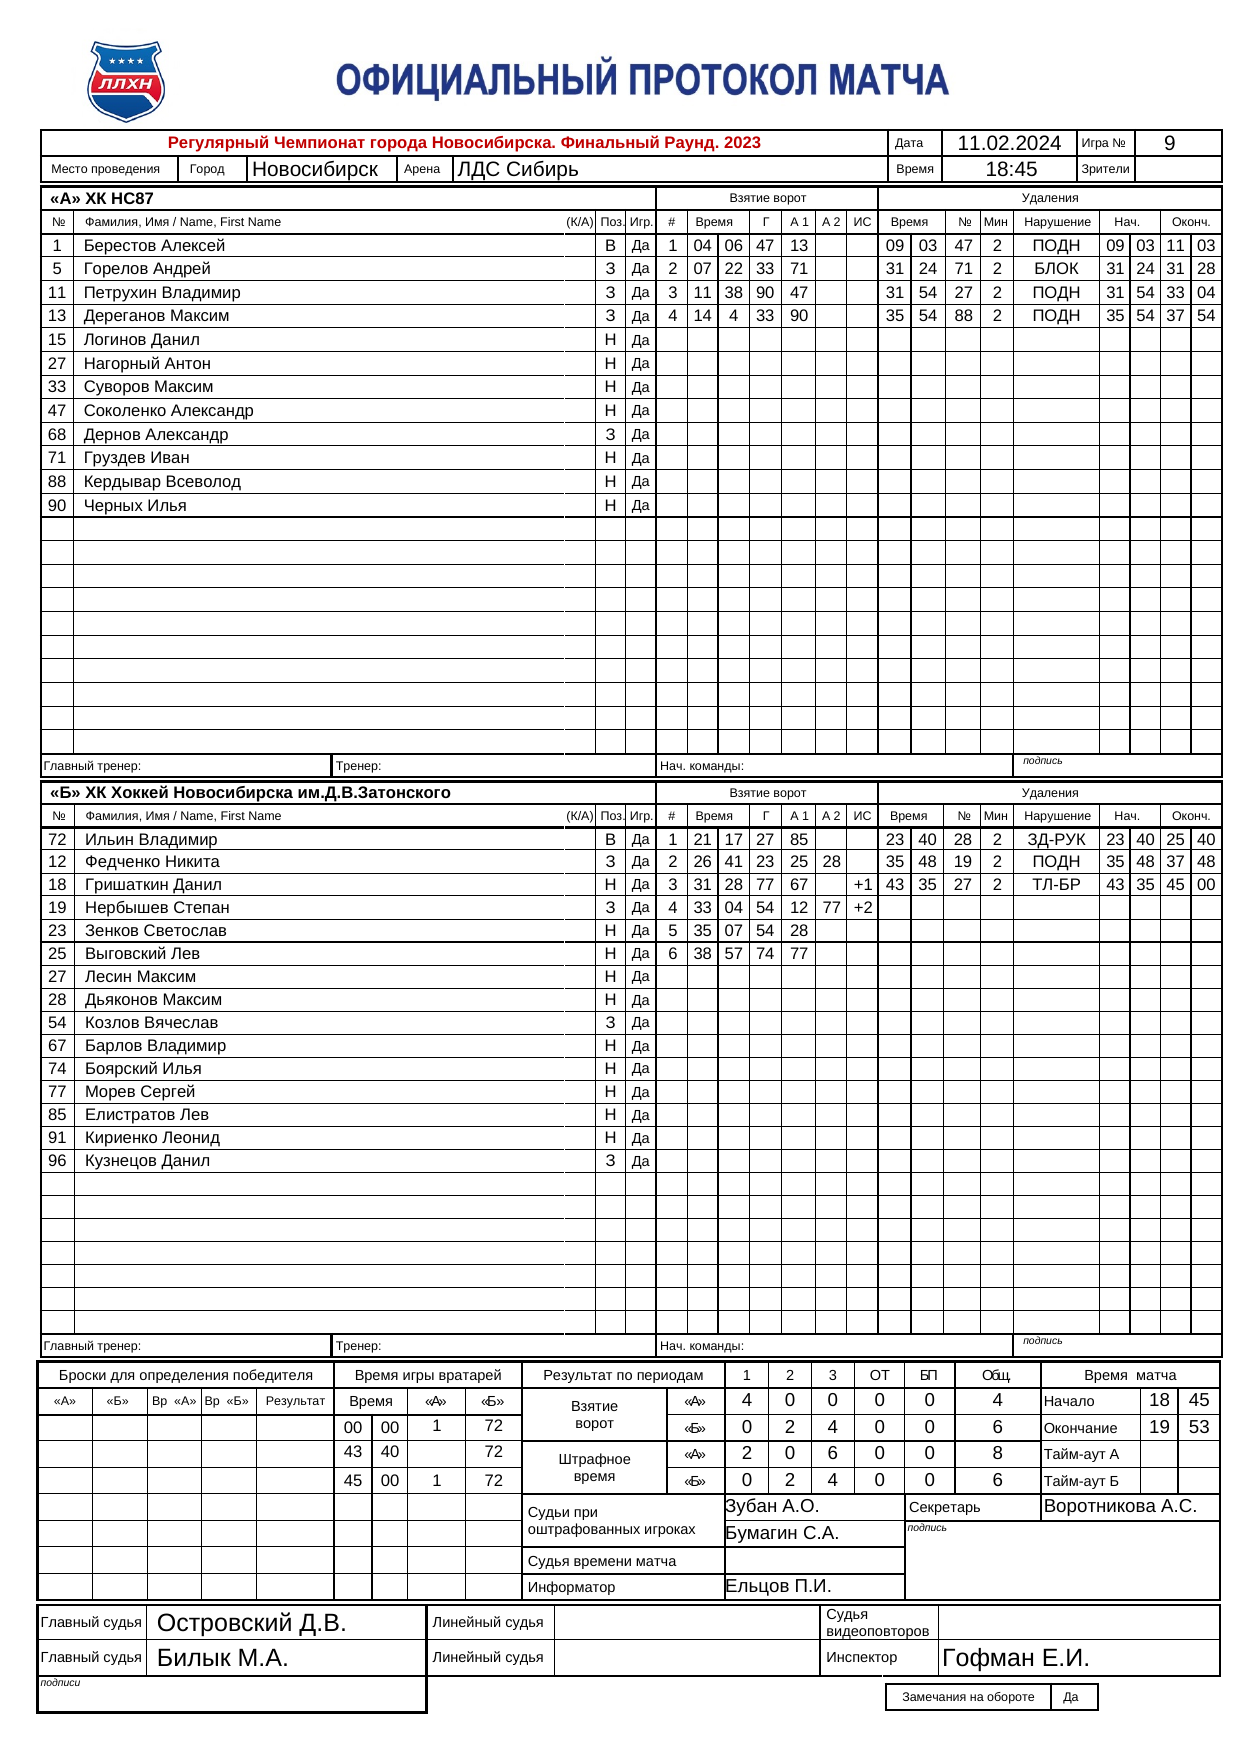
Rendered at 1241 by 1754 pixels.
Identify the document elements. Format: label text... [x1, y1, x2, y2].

table_cell [816, 494, 846, 516]
table_cell Ельцов П.И. [726, 1575, 904, 1599]
table_cell [1131, 1219, 1160, 1241]
table_cell [1131, 896, 1160, 918]
table_cell [1161, 1035, 1190, 1057]
table_cell Н [596, 989, 625, 1011]
table_cell [879, 1219, 910, 1241]
table_cell [565, 518, 595, 540]
table_cell [596, 1311, 625, 1333]
table_cell [1100, 423, 1129, 445]
table_cell Да [626, 235, 655, 256]
table_cell [1192, 1150, 1221, 1172]
table_cell [782, 636, 815, 658]
table_cell [879, 659, 910, 682]
table_cell [750, 966, 781, 987]
table_cell Инспектор [821, 1640, 938, 1675]
table_cell [1131, 1150, 1160, 1172]
table_cell [657, 1288, 687, 1310]
table_cell Вр «А» [148, 1389, 201, 1413]
table_cell [912, 494, 945, 516]
table_cell [847, 1311, 877, 1333]
table_cell [373, 1574, 407, 1599]
table_cell 25 [782, 850, 815, 872]
table_cell [1100, 399, 1129, 422]
table_cell 38 [688, 943, 717, 964]
table_cell [847, 1242, 877, 1264]
table_cell [626, 1173, 655, 1195]
table_cell [981, 896, 1013, 918]
table_cell [565, 659, 595, 682]
table_cell Барлов Владимир [75, 1035, 564, 1057]
table_cell 25 [42, 943, 74, 964]
table_cell Да [626, 494, 655, 516]
table_cell [750, 494, 781, 516]
table_cell [1131, 1012, 1160, 1033]
table_cell [565, 281, 595, 303]
table_cell [1014, 730, 1099, 753]
table_cell А 2 [816, 211, 846, 233]
table_cell [39, 1468, 92, 1493]
table_cell № [946, 211, 980, 233]
table_cell [565, 850, 595, 872]
table_cell [1100, 1219, 1129, 1241]
table_cell [719, 659, 749, 682]
table_cell [202, 1468, 256, 1493]
table_cell 48 [1192, 850, 1221, 872]
table_cell [1014, 399, 1099, 422]
table_cell [565, 257, 595, 280]
table_cell 31 [1161, 257, 1190, 280]
table_cell [816, 1173, 846, 1195]
table_cell [1014, 1173, 1099, 1195]
table_cell 40 [912, 829, 943, 849]
table_cell 72 [42, 829, 74, 849]
table_cell [847, 989, 877, 1011]
table_cell [565, 989, 595, 1011]
table_cell [1014, 328, 1099, 351]
table_cell [1192, 423, 1221, 445]
table_cell [565, 1196, 595, 1218]
table_cell [946, 541, 980, 564]
table_cell 2 [981, 874, 1013, 895]
table_cell [657, 1265, 687, 1287]
table_cell [719, 352, 749, 374]
table_cell [565, 874, 595, 895]
table_cell [257, 1547, 333, 1573]
table_cell 0 [726, 1415, 768, 1440]
table_cell [596, 683, 625, 706]
table_cell [912, 423, 945, 445]
table_cell [42, 1288, 74, 1310]
table_cell 28 [944, 829, 980, 849]
table_cell Да [626, 423, 655, 445]
table_cell [879, 399, 910, 422]
table_cell [1192, 1035, 1221, 1057]
table_cell [42, 707, 73, 729]
table_cell [816, 588, 846, 611]
table_cell [946, 423, 980, 445]
table_cell [879, 352, 910, 374]
table_cell 35 [912, 874, 943, 895]
table_cell [42, 1242, 74, 1264]
table_cell [816, 1081, 846, 1103]
table_cell [1131, 470, 1160, 493]
table_cell 77 [750, 874, 781, 895]
table_cell 12 [782, 896, 815, 918]
table_cell 54 [1131, 305, 1160, 327]
table_cell Да [626, 829, 655, 849]
table_cell [946, 518, 980, 540]
table_cell 45 [1161, 874, 1190, 895]
table_cell Взятие ворот [523, 1389, 666, 1440]
table_cell [626, 518, 655, 540]
table_cell [1014, 1311, 1099, 1333]
table_cell [1192, 565, 1221, 587]
table_cell [879, 446, 910, 469]
table_cell [750, 1242, 781, 1264]
table_cell [719, 1242, 749, 1264]
table_header Броски для определения победителя [39, 1363, 333, 1387]
table_cell [626, 1242, 655, 1264]
table_cell Да [626, 446, 655, 469]
table_cell [847, 1012, 877, 1033]
table_cell [719, 470, 749, 493]
table_cell «А» [408, 1389, 465, 1413]
table_cell [782, 1311, 815, 1333]
table_cell 22 [719, 257, 749, 280]
table_cell [750, 636, 781, 658]
table_cell [1161, 588, 1190, 611]
table_cell [782, 328, 815, 351]
table_cell [75, 1242, 564, 1264]
table_cell [596, 1242, 625, 1264]
table_cell [912, 352, 945, 374]
table_cell [816, 352, 846, 374]
table_cell [782, 1081, 815, 1103]
table_cell [688, 565, 717, 587]
table_cell 88 [42, 470, 73, 493]
table_cell [946, 683, 980, 706]
table_cell Время [879, 211, 945, 233]
table_cell 00 [1192, 874, 1221, 895]
table_cell ПОДН [1014, 850, 1099, 872]
table_cell [944, 1311, 980, 1333]
table_cell [782, 1173, 815, 1195]
table_cell Вр «Б» [202, 1389, 256, 1413]
table_cell 45 [1179, 1389, 1219, 1413]
table_cell 09 [1100, 235, 1129, 256]
table_cell [1192, 1058, 1221, 1079]
table_cell [750, 423, 781, 445]
table_cell [1014, 612, 1099, 634]
table_cell [719, 328, 749, 351]
table_cell [74, 636, 564, 658]
table_cell [688, 1173, 717, 1195]
table_cell [1192, 399, 1221, 422]
table_cell [42, 1219, 74, 1241]
table_cell 13 [782, 235, 815, 256]
table_cell «Б» [93, 1389, 147, 1413]
table_cell 85 [782, 829, 815, 849]
table_cell [596, 659, 625, 682]
table_cell Зенков Светослав [75, 920, 564, 941]
table_cell [657, 541, 687, 564]
table_cell [657, 1173, 687, 1195]
table_cell [981, 943, 1013, 964]
table_cell 28 [816, 850, 846, 872]
table_cell [1136, 157, 1221, 181]
table_cell 77 [782, 943, 815, 964]
table_header Время игры вратарей [335, 1363, 521, 1387]
table_cell [816, 1242, 846, 1264]
table_cell 19 [1141, 1415, 1177, 1440]
table_cell [1192, 659, 1221, 682]
table_cell [1161, 659, 1190, 682]
table_cell Да [626, 1104, 655, 1126]
table_cell [1131, 328, 1160, 351]
table_cell Информатор [523, 1575, 724, 1599]
table_cell [879, 1196, 910, 1218]
table_cell [946, 707, 980, 729]
table_cell Время [335, 1389, 407, 1413]
table_cell Главный судья [39, 1640, 146, 1675]
table_cell 27 [944, 874, 980, 895]
table_cell [1131, 943, 1160, 964]
table_cell 28 [782, 920, 815, 941]
table_cell [981, 1311, 1013, 1333]
table_cell 07 [719, 920, 749, 941]
table_cell [847, 850, 877, 872]
table_cell [1100, 1058, 1129, 1079]
table_cell [750, 1012, 781, 1033]
table_cell [1192, 1311, 1221, 1333]
table_cell 33 [688, 896, 717, 918]
table_cell [1131, 707, 1160, 729]
table_cell [565, 829, 595, 849]
table_cell [1014, 636, 1099, 658]
table_cell [657, 612, 687, 634]
table_cell [565, 470, 595, 493]
table_cell [408, 1521, 465, 1546]
table_cell [1161, 1127, 1190, 1149]
table_cell [1161, 1150, 1190, 1172]
table_cell [1192, 920, 1221, 941]
table_cell [981, 518, 1013, 540]
table_cell 2 [981, 829, 1013, 849]
table_cell [847, 943, 877, 964]
table_cell [944, 1173, 980, 1195]
table_cell 1 [42, 235, 73, 256]
table_cell [1014, 1081, 1099, 1103]
table_cell Фамилия, Имя / Name, First Name [75, 805, 565, 826]
table_cell [1014, 1058, 1099, 1079]
table_cell [719, 1058, 749, 1079]
table_cell [816, 257, 846, 280]
table_cell [1131, 612, 1160, 634]
table_cell [719, 730, 749, 753]
table_cell # [657, 805, 687, 826]
table_cell [912, 1219, 943, 1241]
table_cell Ильин Владимир [75, 829, 564, 849]
table_cell [719, 989, 749, 1011]
table_cell 23 [750, 850, 781, 872]
table_cell [1161, 966, 1190, 987]
table_cell [565, 730, 595, 753]
table_cell Зубан А.О. [726, 1495, 904, 1520]
table_cell Судьи при оштрафованных игроках [523, 1495, 724, 1546]
table_header Замечания на обороте [887, 1685, 1050, 1709]
table_cell 28 [1192, 257, 1221, 280]
table_cell [847, 1081, 877, 1103]
table_cell А 1 [782, 805, 815, 826]
table_cell [657, 1058, 687, 1079]
table_cell [1014, 518, 1099, 540]
table_cell [750, 1173, 781, 1195]
table_cell [596, 730, 625, 753]
table_cell [719, 1150, 749, 1172]
table_cell [750, 541, 781, 564]
table_cell [688, 376, 717, 398]
table_cell [816, 1219, 846, 1241]
table_cell З [596, 257, 625, 280]
table_cell [912, 707, 945, 729]
table_cell [1192, 1081, 1221, 1103]
table_cell Секретарь [906, 1495, 1040, 1520]
table_cell Выговский Лев [75, 943, 564, 964]
table_cell [626, 588, 655, 611]
table_cell 88 [946, 305, 980, 327]
table_cell [944, 1081, 980, 1103]
table_cell [626, 1288, 655, 1310]
table_cell [688, 518, 717, 540]
table_cell 33 [42, 376, 73, 398]
table_cell [202, 1416, 256, 1440]
table_cell 54 [912, 281, 945, 303]
table_cell [408, 1547, 465, 1573]
table_cell 23 [1100, 829, 1129, 849]
table_cell [596, 518, 625, 540]
table_cell 2 [981, 305, 1013, 327]
table_cell Н [596, 874, 625, 895]
table_cell Н [596, 1104, 625, 1126]
table_cell Н [596, 1035, 625, 1057]
table_cell [202, 1521, 256, 1546]
table_header «Б» ХК Хоккей Новосибирска им.Д.В.Затонского [42, 783, 655, 803]
table_cell [847, 1219, 877, 1241]
table_cell [626, 1196, 655, 1218]
table_cell 4 [719, 305, 749, 327]
table_cell [981, 565, 1013, 587]
table_cell [816, 1150, 846, 1172]
table_cell [981, 1265, 1013, 1287]
table_cell [816, 1196, 846, 1218]
table_cell [782, 352, 815, 374]
table_cell Логинов Данил [74, 328, 564, 351]
table_cell [750, 1081, 781, 1103]
table_cell [782, 966, 815, 987]
table_cell 0 [905, 1468, 954, 1493]
table_cell 18:45 [943, 157, 1076, 181]
table_cell Игр. [626, 211, 655, 233]
table_cell [946, 565, 980, 587]
table_cell [1161, 1196, 1190, 1218]
table_cell Поз. [596, 805, 625, 826]
table_cell [657, 989, 687, 1011]
table_cell [719, 1219, 749, 1241]
table_header ОТ [855, 1363, 904, 1387]
table_cell [912, 1081, 943, 1103]
table_cell Нербышев Степан [75, 896, 564, 918]
table_cell Н [596, 966, 625, 987]
table_cell [657, 518, 687, 540]
table_cell ПОДН [1014, 281, 1099, 303]
table_cell [879, 1265, 910, 1287]
table_cell 33 [1161, 281, 1190, 303]
table_cell [596, 1196, 625, 1218]
table_cell [202, 1441, 256, 1467]
table_cell [565, 683, 595, 706]
table_cell 37 [1161, 305, 1190, 327]
table_cell [847, 920, 877, 941]
table_cell 68 [42, 423, 73, 445]
table_cell [1192, 518, 1221, 540]
table_cell [944, 1058, 980, 1079]
table_cell 03 [912, 235, 945, 256]
table_cell [42, 541, 73, 564]
table_header «А» ХК HC87 [42, 188, 655, 209]
table_cell [1161, 494, 1190, 516]
table_cell [42, 730, 73, 753]
table_cell [1131, 541, 1160, 564]
table_cell 19 [944, 850, 980, 872]
table_cell Фамилия, Имя / Name, First Name [74, 211, 565, 233]
table_cell [750, 989, 781, 1011]
table_cell Морев Сергей [75, 1081, 564, 1103]
table_cell [1161, 1288, 1190, 1310]
table_cell [782, 1127, 815, 1149]
table_cell Гофман Е.И. [939, 1640, 1219, 1675]
table_cell [1100, 1265, 1129, 1287]
table_cell [879, 1311, 910, 1333]
table_cell [1100, 730, 1129, 753]
table_cell [657, 565, 687, 587]
table_cell [1192, 707, 1221, 729]
table_cell Н [596, 1058, 625, 1079]
table_cell [847, 541, 877, 564]
table_cell [1100, 446, 1129, 469]
table_cell [981, 494, 1013, 516]
table_cell [75, 1311, 564, 1333]
table_cell [946, 636, 980, 658]
table_cell [257, 1521, 333, 1546]
table_cell [1014, 1265, 1099, 1287]
table_cell [42, 1173, 74, 1195]
table_cell [944, 1288, 980, 1310]
table_cell Черных Илья [74, 494, 564, 516]
table_cell 0 [726, 1468, 768, 1493]
table_cell 53 [1179, 1415, 1219, 1440]
table_cell [782, 612, 815, 634]
table_cell 00 [373, 1416, 407, 1440]
table_cell [719, 1035, 749, 1057]
table_cell [816, 659, 846, 682]
table_cell [847, 1288, 877, 1310]
table_cell 54 [912, 305, 945, 327]
table_cell [912, 1058, 943, 1079]
table_cell «А» [668, 1442, 724, 1467]
table_cell [596, 541, 625, 564]
table_cell [657, 707, 687, 729]
table_cell [596, 1265, 625, 1287]
table_cell [1131, 1127, 1160, 1149]
table_cell 67 [42, 1035, 74, 1057]
table_cell [39, 1441, 92, 1467]
table_cell 1 [657, 829, 687, 849]
table_cell [816, 943, 846, 964]
table_cell 38 [719, 281, 749, 303]
table_cell 33 [750, 257, 781, 280]
table_cell [719, 1288, 749, 1310]
table_cell [688, 1150, 717, 1172]
table_cell [565, 1173, 595, 1195]
table_cell [782, 1058, 815, 1079]
table_cell Н [596, 494, 625, 516]
table_cell [1099, 1682, 1220, 1711]
table_cell 06 [719, 235, 749, 256]
table_cell [816, 1012, 846, 1033]
table_cell [847, 281, 877, 303]
table_cell [373, 1521, 407, 1546]
table_cell [148, 1547, 201, 1573]
table_cell [596, 636, 625, 658]
table_cell [202, 1547, 256, 1573]
table_cell Главный тренер: [42, 755, 330, 776]
table_cell [688, 328, 717, 351]
table_cell [565, 1150, 595, 1172]
table_cell Соколенко Александр [74, 399, 564, 422]
table_cell 19 [42, 896, 74, 918]
table_cell Груздев Иван [74, 446, 564, 469]
table_cell [596, 707, 625, 729]
table_cell 6 [657, 943, 687, 964]
table_cell [1192, 470, 1221, 493]
table_cell [1100, 1196, 1129, 1218]
table_cell [726, 1548, 904, 1573]
table_cell Да [626, 989, 655, 1011]
table_cell [879, 636, 910, 658]
table_cell [74, 565, 564, 587]
table_cell [688, 612, 717, 634]
table_cell 47 [782, 281, 815, 303]
table_cell [688, 494, 717, 516]
table_cell 8 [956, 1442, 1040, 1467]
table_cell [1192, 1219, 1221, 1241]
table_cell Судья видеоповторов [821, 1606, 938, 1639]
table_cell Да [626, 328, 655, 351]
table_cell [912, 730, 945, 753]
table_cell [1161, 1081, 1190, 1103]
table_cell [39, 1416, 92, 1440]
table_cell 3 [657, 874, 687, 895]
table_cell [912, 943, 943, 964]
table_cell [1192, 1265, 1221, 1287]
table_cell [750, 470, 781, 493]
table_cell [1131, 920, 1160, 941]
table_cell Суворов Максим [74, 376, 564, 398]
table_cell [946, 730, 980, 753]
table_cell [879, 376, 910, 398]
table_cell [883, 1677, 1220, 1681]
table_cell Нач. команды: [657, 755, 1012, 776]
table_cell [879, 707, 910, 729]
table_cell [688, 989, 717, 1011]
table_cell [750, 588, 781, 611]
table_cell +2 [847, 896, 877, 918]
table_cell ПОДН [1014, 305, 1099, 327]
table_cell [688, 1288, 717, 1310]
table_cell [657, 659, 687, 682]
table_cell [1014, 1035, 1099, 1057]
table_cell [1131, 683, 1160, 706]
table_cell [750, 399, 781, 422]
table_cell [1100, 943, 1129, 964]
table_cell [847, 470, 877, 493]
table_cell [847, 328, 877, 351]
table_cell [1161, 730, 1190, 753]
table_cell [912, 636, 945, 658]
table_cell [688, 1219, 717, 1241]
table_cell [719, 1311, 749, 1333]
table_cell Да [626, 305, 655, 327]
table_cell Кузнецов Данил [75, 1150, 564, 1172]
table_cell [719, 683, 749, 706]
table_cell Да [626, 896, 655, 918]
table_cell [1131, 1035, 1160, 1057]
table_cell Г [750, 805, 781, 826]
table_cell [1131, 1104, 1160, 1126]
table_cell [148, 1468, 201, 1493]
table_cell [879, 920, 910, 941]
table_cell [1100, 896, 1129, 918]
table_cell 1 [408, 1416, 465, 1440]
table_cell [565, 1311, 595, 1333]
table_cell [626, 1311, 655, 1333]
table_cell [75, 1219, 564, 1241]
table_cell [879, 470, 910, 493]
table_cell 54 [42, 1012, 74, 1033]
table_cell [816, 376, 846, 398]
table_cell [657, 328, 687, 351]
table_cell [688, 1058, 717, 1079]
table_cell [1014, 588, 1099, 611]
table_cell [1161, 636, 1190, 658]
table_cell [565, 920, 595, 941]
table_cell [816, 1104, 846, 1126]
table_cell [719, 399, 749, 422]
table_cell 48 [1131, 850, 1160, 872]
table_cell [1014, 1127, 1099, 1149]
table_cell [847, 636, 877, 658]
table_cell [944, 1219, 980, 1241]
table_cell [565, 565, 595, 587]
table_cell 11 [42, 281, 73, 303]
table_cell [1161, 423, 1190, 445]
table_cell [912, 328, 945, 351]
table_cell [688, 1035, 717, 1057]
table_cell [719, 1127, 749, 1149]
table_cell [148, 1441, 201, 1467]
table_cell [688, 659, 717, 682]
table_cell Г [750, 211, 781, 233]
table_cell 24 [1131, 257, 1160, 280]
table_cell [1192, 636, 1221, 658]
table_cell [626, 730, 655, 753]
table_cell 54 [750, 896, 781, 918]
table_cell [1192, 494, 1221, 516]
table_cell [719, 1196, 749, 1218]
table_cell [816, 730, 846, 753]
table_cell [816, 1265, 846, 1287]
table_cell [912, 518, 945, 540]
table_cell В [596, 235, 625, 256]
table_cell Дереганов Максим [74, 305, 564, 327]
table_cell [93, 1416, 147, 1440]
table_cell Нач. [1100, 211, 1160, 233]
table_cell [657, 1219, 687, 1241]
table_cell [1100, 1104, 1129, 1126]
table_cell 0 [905, 1442, 954, 1467]
table_cell [946, 328, 980, 351]
table_cell [944, 1150, 980, 1172]
table_cell [1161, 328, 1190, 351]
table_cell [816, 328, 846, 351]
table_cell [657, 399, 687, 422]
table_cell [750, 730, 781, 753]
table_cell [1014, 1012, 1099, 1033]
table_cell [782, 470, 815, 493]
table_cell Козлов Вячеслав [75, 1012, 564, 1033]
table_cell [565, 446, 595, 469]
table_cell 23 [42, 920, 74, 941]
table_cell [847, 1265, 877, 1287]
table_cell [847, 446, 877, 469]
table_cell [626, 659, 655, 682]
table_cell № [944, 805, 980, 826]
table_cell 27 [42, 966, 74, 987]
table_cell [373, 1494, 407, 1520]
table_cell [688, 966, 717, 987]
table_cell [912, 541, 945, 564]
table_cell [719, 565, 749, 587]
table_cell Да [626, 1127, 655, 1149]
table_cell [981, 1288, 1013, 1310]
table_cell [1131, 1196, 1160, 1218]
table_cell [879, 1173, 910, 1195]
table_cell [565, 1058, 595, 1079]
table_cell [657, 446, 687, 469]
table_cell 6 [812, 1442, 854, 1467]
table_cell 03 [1192, 235, 1221, 256]
table_cell [688, 1311, 717, 1333]
table_cell [750, 1035, 781, 1057]
table_cell [688, 1127, 717, 1149]
table_cell [1100, 352, 1129, 374]
table_cell [719, 707, 749, 729]
table_cell [1192, 1012, 1221, 1033]
table_cell А 2 [816, 805, 846, 826]
table_cell Время [688, 211, 749, 233]
table_cell [1100, 707, 1129, 729]
table_cell Тренер: [333, 755, 655, 776]
table_cell Н [596, 399, 625, 422]
table_cell [847, 829, 877, 849]
table_cell [1192, 896, 1221, 918]
table_cell [75, 1173, 564, 1195]
table_cell [1161, 518, 1190, 540]
table_cell [879, 989, 910, 1011]
table_cell «А» [39, 1389, 92, 1413]
table_cell 28 [719, 874, 749, 895]
table_cell [981, 470, 1013, 493]
table_cell [719, 1265, 749, 1287]
table_cell [944, 943, 980, 964]
table_cell [74, 730, 564, 753]
table_cell [1014, 707, 1099, 729]
table_cell 33 [750, 305, 781, 327]
table_cell [879, 1012, 910, 1033]
table_cell [750, 1150, 781, 1172]
table_cell [981, 376, 1013, 398]
table_cell 0 [855, 1442, 904, 1467]
table_cell Да [626, 352, 655, 374]
table_cell [74, 683, 564, 706]
table_cell [1014, 470, 1099, 493]
table_header Общ. [956, 1363, 1040, 1387]
table_cell [847, 683, 877, 706]
table_cell [981, 1012, 1013, 1033]
table_cell [1192, 541, 1221, 564]
table_cell Мин [981, 805, 1013, 826]
table_cell [1131, 1173, 1160, 1195]
table_cell [719, 1081, 749, 1103]
table_cell 31 [688, 874, 717, 895]
table_cell [1131, 376, 1160, 398]
table_cell [1100, 494, 1129, 516]
table_cell [688, 423, 717, 445]
table_cell (К/А) [565, 805, 595, 826]
table_cell [816, 565, 846, 587]
table_cell [1161, 920, 1190, 941]
table_cell З [596, 1150, 625, 1172]
table_cell [1131, 565, 1160, 587]
table_cell [847, 1035, 877, 1057]
table_cell [1192, 966, 1221, 987]
table_cell [466, 1521, 521, 1546]
table_cell [335, 1521, 371, 1546]
table_cell [1014, 683, 1099, 706]
table_cell [847, 1104, 877, 1126]
table_cell [565, 352, 595, 374]
table_cell Линейный судья [428, 1640, 554, 1675]
table_cell Да [626, 281, 655, 303]
table_cell [944, 1265, 980, 1287]
table_cell [596, 588, 625, 611]
table_cell [816, 281, 846, 303]
table_cell 0 [855, 1415, 904, 1440]
table_cell Тайм-аут Б [1042, 1468, 1140, 1493]
table_cell [750, 1311, 781, 1333]
table_cell [719, 1173, 749, 1195]
table_cell 90 [42, 494, 73, 516]
table_cell 09 [879, 235, 910, 256]
table_cell [657, 966, 687, 987]
table_cell [750, 659, 781, 682]
table_cell [719, 446, 749, 469]
table_header 9 [1136, 131, 1221, 155]
table_cell [944, 1196, 980, 1218]
table_cell [782, 588, 815, 611]
table_cell [1161, 1219, 1190, 1241]
table_cell [657, 730, 687, 753]
table_cell [981, 446, 1013, 469]
table_cell [565, 612, 595, 634]
table_cell [408, 1574, 465, 1599]
table_cell [1161, 1242, 1190, 1264]
table_cell [816, 446, 846, 469]
table_cell Судья времени матча [523, 1548, 724, 1573]
table_cell [1014, 565, 1099, 587]
table_cell 25 [1161, 829, 1190, 849]
table_cell [847, 730, 877, 753]
table_cell 00 [335, 1416, 371, 1440]
table_cell [1014, 659, 1099, 682]
table_cell [42, 518, 73, 540]
table_cell 5 [657, 920, 687, 941]
table_cell [657, 1104, 687, 1126]
table_cell [782, 659, 815, 682]
table_cell [816, 1058, 846, 1079]
table_cell [1131, 494, 1160, 516]
table_cell Новосибирск [248, 157, 396, 181]
table_cell [719, 494, 749, 516]
table_cell [42, 683, 73, 706]
table_header Взятие ворот [657, 188, 877, 209]
table_cell [981, 1104, 1013, 1126]
table_cell [750, 352, 781, 374]
table_cell [816, 399, 846, 422]
table_cell [1131, 659, 1160, 682]
table_cell [816, 1288, 846, 1310]
table_cell [1179, 1468, 1219, 1493]
table_cell 2 [981, 235, 1013, 256]
table_cell [981, 328, 1013, 351]
table_cell [847, 494, 877, 516]
table_cell 0 [905, 1389, 954, 1413]
table_cell Да [626, 376, 655, 398]
table_cell [1131, 636, 1160, 658]
table_cell [879, 1288, 910, 1310]
table_cell [719, 518, 749, 540]
table_header Да [1052, 1685, 1097, 1709]
table_cell [981, 541, 1013, 564]
table_cell [373, 1547, 407, 1573]
table_cell [565, 376, 595, 398]
table_cell [816, 874, 846, 895]
table_cell «А» [668, 1389, 724, 1413]
table_cell [1161, 470, 1190, 493]
table_cell Берестов Алексей [74, 235, 564, 256]
table_cell [782, 1035, 815, 1057]
table_cell [981, 659, 1013, 682]
table_cell «Б » [466, 1389, 521, 1413]
table_cell 26 [688, 850, 717, 872]
table_cell [1192, 1242, 1221, 1264]
table_cell 77 [816, 896, 846, 918]
table_cell [782, 730, 815, 753]
table_cell [93, 1441, 147, 1467]
table_cell [981, 1058, 1013, 1079]
table_cell Федченко Никита [75, 850, 564, 872]
table_cell [750, 683, 781, 706]
table_cell [688, 1012, 717, 1033]
table_cell 54 [1131, 281, 1160, 303]
table_cell Н [596, 920, 625, 941]
table_header 1 [726, 1363, 768, 1387]
table_cell [782, 1150, 815, 1172]
table_cell [565, 1035, 595, 1057]
table_cell 04 [688, 235, 717, 256]
table_cell [719, 1104, 749, 1126]
table_cell [816, 989, 846, 1011]
table_cell [782, 707, 815, 729]
table_cell 43 [1100, 874, 1129, 895]
table_cell [946, 494, 980, 516]
table_cell [1161, 1104, 1190, 1126]
table_cell Н [596, 446, 625, 469]
table_cell [1014, 1242, 1099, 1264]
table_header 3 [812, 1363, 854, 1387]
table_cell [1161, 1173, 1190, 1195]
table_cell 0 [769, 1442, 811, 1467]
table_cell Елистратов Лев [75, 1104, 564, 1126]
table_cell [912, 1242, 943, 1264]
table_cell [93, 1574, 147, 1599]
table_cell [39, 1574, 92, 1599]
table_cell [657, 352, 687, 374]
table_cell 72 [466, 1468, 521, 1493]
table_cell [74, 541, 564, 564]
table_cell [657, 470, 687, 493]
table_cell 2 [726, 1442, 768, 1467]
table_cell [257, 1574, 333, 1599]
table_cell [912, 1173, 943, 1195]
table_cell [847, 399, 877, 422]
table_cell [596, 565, 625, 587]
table_cell Время [688, 805, 749, 826]
table_cell [1179, 1441, 1219, 1467]
table_cell [565, 1288, 595, 1310]
table_cell А 1 [782, 211, 815, 233]
table_cell [1014, 376, 1099, 398]
table_cell [981, 612, 1013, 634]
table_cell [912, 612, 945, 634]
table_cell Н [596, 1127, 625, 1149]
table_cell [879, 1058, 910, 1079]
table_cell 35 [879, 850, 910, 872]
table_cell [74, 518, 564, 540]
table_cell 6 [956, 1415, 1040, 1440]
table_cell [1014, 896, 1099, 918]
table_cell [847, 1196, 877, 1218]
table_cell [657, 588, 687, 611]
table_cell 0 [855, 1389, 904, 1413]
table_cell Поз. [596, 211, 625, 233]
table_cell [626, 1265, 655, 1287]
table_cell Главный тренер: [42, 1335, 330, 1356]
table_cell 18 [42, 874, 74, 895]
table_cell [847, 707, 877, 729]
table_cell [565, 1242, 595, 1264]
table_cell Воротникова А.С. [1042, 1495, 1219, 1520]
table_cell ИС [847, 805, 877, 826]
table_cell 28 [42, 989, 74, 1011]
table_cell [847, 305, 877, 327]
table_cell [847, 376, 877, 398]
table_cell [1100, 328, 1129, 351]
table_cell 72 [466, 1416, 521, 1440]
table_cell ИС [847, 211, 877, 233]
table_cell [946, 588, 980, 611]
table_cell [1192, 588, 1221, 611]
table_cell [1131, 352, 1160, 374]
table_cell [1100, 989, 1129, 1011]
table_cell 04 [1192, 281, 1221, 303]
table_cell [1100, 966, 1129, 987]
table_cell [1014, 1288, 1099, 1310]
table_cell [1131, 1265, 1160, 1287]
table_cell [657, 1311, 687, 1333]
table_cell # [657, 211, 687, 233]
table_cell В [596, 829, 625, 849]
table_cell 04 [719, 896, 749, 918]
table_cell [565, 588, 595, 611]
table_cell [39, 1494, 92, 1520]
table_cell [565, 1265, 595, 1287]
table_cell [688, 707, 717, 729]
table_cell 4 [657, 896, 687, 918]
table_cell [93, 1468, 147, 1493]
table_cell [657, 636, 687, 658]
table_cell [1161, 399, 1190, 422]
table_cell [688, 683, 717, 706]
table_cell З [596, 305, 625, 327]
table_cell 45 [335, 1468, 371, 1493]
table_cell [946, 612, 980, 634]
table_cell [1100, 1081, 1129, 1103]
table_cell [1100, 541, 1129, 564]
table_cell [428, 1677, 882, 1711]
table_cell [1141, 1441, 1177, 1467]
table_cell [1161, 707, 1190, 729]
table_cell [750, 1196, 781, 1218]
table_cell [944, 966, 980, 987]
table_cell [816, 235, 846, 256]
table_cell [816, 470, 846, 493]
table_cell [816, 683, 846, 706]
table_cell [657, 1012, 687, 1033]
table_cell 27 [946, 281, 980, 303]
table_cell [626, 565, 655, 587]
table_cell [1161, 446, 1190, 469]
table_cell [946, 446, 980, 469]
table_cell [1100, 1288, 1129, 1310]
table_cell [1161, 1058, 1190, 1079]
table_cell Гришаткин Данил [75, 874, 564, 895]
table_cell 12 [42, 850, 74, 872]
table_cell [1161, 683, 1190, 706]
table_cell [912, 1265, 943, 1287]
table_cell [944, 896, 980, 918]
table_cell 35 [1100, 850, 1129, 872]
table_cell [335, 1547, 371, 1573]
table_cell 2 [981, 850, 1013, 872]
table_cell [847, 588, 877, 611]
table_cell [879, 518, 910, 540]
table_cell [596, 1288, 625, 1310]
table_cell Дернов Александр [74, 423, 564, 445]
table_cell Да [626, 850, 655, 872]
table_cell [719, 1012, 749, 1033]
table_cell [879, 612, 910, 634]
table_cell [1192, 328, 1221, 351]
table_cell [912, 1150, 943, 1172]
table_cell [912, 1012, 943, 1033]
table_cell 0 [855, 1468, 904, 1493]
table_cell Линейный судья [428, 1606, 554, 1639]
table_cell Островский Д.В. [147, 1606, 425, 1639]
table_cell 23 [879, 829, 910, 849]
table_cell [782, 399, 815, 422]
table_cell [596, 1173, 625, 1195]
table_cell [565, 943, 595, 964]
table_cell [688, 730, 717, 753]
table_cell 47 [946, 235, 980, 256]
table_cell 43 [335, 1441, 371, 1467]
table_cell [1100, 470, 1129, 493]
table_cell [565, 305, 595, 327]
table_cell [1192, 1127, 1221, 1149]
table_cell [42, 1196, 74, 1218]
table_cell [1141, 1468, 1177, 1493]
table_cell [1161, 612, 1190, 634]
table_cell [688, 1081, 717, 1103]
table_cell [816, 707, 846, 729]
table_cell 74 [750, 943, 781, 964]
table_cell 1 [657, 235, 687, 256]
table_cell [719, 966, 749, 987]
table_cell [944, 920, 980, 941]
table_cell [42, 565, 73, 587]
table_cell Нач. команды: [657, 1335, 1012, 1356]
table_cell Оконч. [1161, 805, 1221, 826]
table_cell [981, 1150, 1013, 1172]
table_cell [981, 920, 1013, 941]
table_cell [565, 1127, 595, 1149]
table_cell [657, 1196, 687, 1218]
table_cell [1100, 1242, 1129, 1264]
table_cell [565, 1012, 595, 1033]
table_cell [946, 399, 980, 422]
table_cell 96 [42, 1150, 74, 1172]
table_cell Да [626, 257, 655, 280]
table_cell [1100, 659, 1129, 682]
table_cell Н [596, 1081, 625, 1103]
table_cell [1100, 612, 1129, 634]
table_cell 85 [42, 1104, 74, 1126]
table_cell 35 [688, 920, 717, 941]
table_cell 2 [981, 257, 1013, 280]
table_cell 2 [769, 1415, 811, 1440]
table_cell подпись [1014, 755, 1221, 776]
table_cell [688, 470, 717, 493]
table_cell БЛОК [1014, 257, 1099, 280]
table_cell [1192, 612, 1221, 634]
table_header Время матча [1042, 1363, 1219, 1387]
table_cell [981, 352, 1013, 374]
table_cell 35 [1131, 874, 1160, 895]
table_cell [782, 376, 815, 398]
table_cell Н [596, 352, 625, 374]
table_cell [1131, 1311, 1160, 1333]
table_cell [408, 1441, 465, 1467]
table_cell Н [596, 328, 625, 351]
table_cell [816, 1035, 846, 1057]
table_cell [688, 446, 717, 469]
table_cell № [42, 805, 74, 826]
table_cell 4 [812, 1468, 854, 1493]
table_cell [39, 1521, 92, 1546]
table_cell «Б» [668, 1468, 724, 1493]
table_cell [847, 257, 877, 280]
table_cell Дьяконов Максим [75, 989, 564, 1011]
table_cell [750, 1104, 781, 1126]
table_cell [944, 989, 980, 1011]
table_cell [75, 1196, 564, 1218]
table_cell [847, 1150, 877, 1172]
table_cell [981, 730, 1013, 753]
table_cell [847, 659, 877, 682]
table_cell [944, 1012, 980, 1033]
table_cell 35 [1100, 305, 1129, 327]
table_cell [879, 494, 910, 516]
table_cell [74, 612, 564, 634]
table_cell [1161, 1265, 1190, 1287]
table_cell [565, 1219, 595, 1241]
table_cell [981, 588, 1013, 611]
table_cell З [596, 850, 625, 872]
table_cell [879, 683, 910, 706]
table_cell [1161, 943, 1190, 964]
table_cell [816, 636, 846, 658]
table_cell [626, 541, 655, 564]
table_cell [1100, 1150, 1129, 1172]
table_cell [1192, 943, 1221, 964]
table_cell [1014, 1196, 1099, 1218]
table_cell 00 [373, 1468, 407, 1493]
table_cell [879, 896, 910, 918]
table_cell [912, 659, 945, 682]
table_cell [782, 1265, 815, 1287]
table_cell [657, 1035, 687, 1057]
table_cell Н [596, 943, 625, 964]
table_cell 72 [466, 1441, 521, 1467]
table_header Игра № [1078, 131, 1134, 155]
table_cell +1 [847, 874, 877, 895]
table_cell [1014, 494, 1099, 516]
table_cell Горелов Андрей [74, 257, 564, 280]
table_cell Лесин Максим [75, 966, 564, 987]
table_cell Тренер: [333, 1335, 655, 1356]
table_cell Штрафное время [523, 1442, 666, 1493]
table_cell Да [626, 1035, 655, 1057]
table_cell Окончание [1042, 1415, 1140, 1440]
table_cell 03 [1131, 235, 1160, 256]
table_cell 24 [912, 257, 945, 280]
table_cell [750, 328, 781, 351]
table_cell [981, 1081, 1013, 1103]
table_cell [42, 636, 73, 658]
table_cell [1192, 683, 1221, 706]
table_cell [879, 1242, 910, 1264]
table_cell [1100, 376, 1129, 398]
table_cell [1131, 399, 1160, 422]
table_cell Да [626, 399, 655, 422]
table_cell подпись [906, 1522, 1219, 1599]
table_cell 0 [812, 1389, 854, 1413]
table_cell [981, 1242, 1013, 1264]
table_cell [879, 1127, 910, 1149]
table_cell 57 [719, 943, 749, 964]
table_cell Время [889, 157, 941, 181]
table_cell [719, 588, 749, 611]
table_cell [688, 352, 717, 374]
table_cell [626, 707, 655, 729]
table_cell [912, 683, 945, 706]
table_cell [719, 423, 749, 445]
table_cell [879, 966, 910, 987]
table_cell [1100, 588, 1129, 611]
table_cell З [596, 281, 625, 303]
table_cell «Б» [668, 1415, 724, 1440]
table_cell [1100, 1173, 1129, 1195]
table_cell [816, 518, 846, 540]
table_cell [1131, 518, 1160, 540]
table_cell [1100, 565, 1129, 587]
table_cell [981, 683, 1013, 706]
table_cell [688, 588, 717, 611]
table_cell [847, 1173, 877, 1195]
table_cell [944, 1104, 980, 1126]
table_header Регулярный Чемпионат города Новосибирска. Финальный Раунд. 2023 [42, 131, 887, 155]
table_cell [816, 612, 846, 634]
table_cell [750, 518, 781, 540]
table_cell [657, 1242, 687, 1264]
table_cell Кердывар Всеволод [74, 470, 564, 493]
table_cell [1192, 352, 1221, 374]
table_header Удаления [879, 783, 1221, 803]
table_cell [879, 565, 910, 587]
table_cell [981, 966, 1013, 987]
table_cell [879, 1150, 910, 1172]
table_cell [657, 1150, 687, 1172]
table_cell [688, 636, 717, 658]
table_cell 2 [981, 281, 1013, 303]
table_cell [847, 235, 877, 256]
table_cell 2 [657, 257, 687, 280]
table_cell [688, 399, 717, 422]
table_cell [74, 707, 564, 729]
table_cell [257, 1494, 333, 1520]
table_cell Билык М.А. [147, 1640, 425, 1675]
table_cell [946, 352, 980, 374]
table_cell [1014, 423, 1099, 445]
table_cell [1131, 730, 1160, 753]
table_cell [750, 565, 781, 587]
table_cell [816, 829, 846, 849]
table_cell [816, 423, 846, 445]
table_cell [1100, 636, 1129, 658]
table_cell [565, 966, 595, 987]
table_cell 0 [905, 1415, 954, 1440]
table_cell [1131, 966, 1160, 987]
table_cell [912, 1288, 943, 1310]
table_cell [1192, 730, 1221, 753]
table_cell [555, 1606, 819, 1639]
table_cell [626, 683, 655, 706]
table_cell [565, 399, 595, 422]
table_cell [202, 1574, 256, 1599]
table_cell 11 [688, 281, 717, 303]
table_cell [1014, 541, 1099, 564]
table_cell [93, 1547, 147, 1573]
table_cell [981, 636, 1013, 658]
table_cell [93, 1521, 147, 1546]
table_cell 40 [1131, 829, 1160, 849]
table_cell [847, 423, 877, 445]
table_cell [719, 636, 749, 658]
table_cell 0 [769, 1389, 811, 1413]
table_cell [782, 1219, 815, 1241]
table_cell [981, 1127, 1013, 1149]
table_cell [1131, 446, 1160, 469]
table_cell 40 [1192, 829, 1221, 849]
table_cell [946, 659, 980, 682]
table_cell [1192, 1196, 1221, 1218]
table_cell [879, 1035, 910, 1057]
table_cell Время [879, 805, 943, 826]
table_cell [1161, 565, 1190, 587]
table_cell [879, 1081, 910, 1103]
table_cell ЗД-РУК [1014, 829, 1099, 849]
table_cell [1014, 920, 1099, 941]
table_cell 31 [1100, 257, 1129, 280]
table_cell [847, 966, 877, 987]
table_cell 35 [879, 305, 910, 327]
table_cell [750, 707, 781, 729]
table_cell Результат [257, 1389, 333, 1413]
table_cell [944, 1035, 980, 1057]
table_cell 37 [1161, 850, 1190, 872]
table_cell [1192, 989, 1221, 1011]
table_header 2 [769, 1363, 811, 1387]
table_cell Оконч. [1161, 211, 1221, 233]
table_cell Зрители [1078, 157, 1134, 181]
table_cell [1131, 1242, 1160, 1264]
table_cell [1100, 518, 1129, 540]
table_cell [93, 1494, 147, 1520]
table_cell [912, 1196, 943, 1218]
table_cell [1161, 376, 1190, 398]
table_cell Н [596, 376, 625, 398]
table_cell [750, 446, 781, 469]
table_cell [1192, 376, 1221, 398]
table_cell 48 [912, 850, 943, 872]
table_header 11.02.2024 [943, 131, 1076, 155]
table_cell Арена [398, 157, 452, 181]
table_cell [1014, 1150, 1099, 1172]
table_cell [466, 1494, 521, 1520]
table_cell [565, 1104, 595, 1126]
table_cell [782, 423, 815, 445]
table_cell [750, 1265, 781, 1287]
table_header Взятие ворот [657, 783, 877, 803]
table_cell Боярский Илья [75, 1058, 564, 1079]
table_cell [657, 683, 687, 706]
table_cell [148, 1416, 201, 1440]
table_cell [565, 707, 595, 729]
table_cell [782, 494, 815, 516]
table_cell [257, 1416, 333, 1440]
table_cell [657, 423, 687, 445]
table_cell 67 [782, 874, 815, 895]
table_cell [816, 1127, 846, 1149]
table_cell (К/А) [565, 211, 595, 233]
table_cell Да [626, 874, 655, 895]
table_cell [782, 446, 815, 469]
table_cell [719, 612, 749, 634]
table_cell 5 [42, 257, 73, 280]
table_cell [946, 470, 980, 493]
table_cell Нарушение [1014, 211, 1099, 233]
table_cell [555, 1640, 819, 1675]
table_cell [1131, 1081, 1160, 1103]
table_cell Да [626, 470, 655, 493]
table_cell [847, 1058, 877, 1079]
table_cell Игр. [626, 805, 655, 826]
table_cell 40 [373, 1441, 407, 1467]
table_cell 07 [688, 257, 717, 280]
table_header Результат по периодам [523, 1363, 724, 1387]
table_cell [626, 636, 655, 658]
table_cell [42, 588, 73, 611]
table_header Дата [889, 131, 941, 155]
table_cell [912, 376, 945, 398]
table_cell [782, 518, 815, 540]
table_cell 21 [688, 829, 717, 849]
table_cell [847, 518, 877, 540]
table_cell [879, 588, 910, 611]
table_cell Мин [981, 211, 1013, 233]
table_cell [1014, 943, 1099, 964]
table_cell [912, 399, 945, 422]
table_cell 18 [1141, 1389, 1177, 1413]
table_cell [912, 989, 943, 1011]
table_cell [688, 1242, 717, 1264]
table_cell Да [626, 1012, 655, 1033]
table_cell [39, 1547, 92, 1573]
table_cell № [42, 211, 73, 233]
table_cell 90 [782, 305, 815, 327]
table_cell 74 [42, 1058, 74, 1079]
table_cell [847, 565, 877, 587]
table_cell [879, 1104, 910, 1126]
table_cell 43 [879, 874, 910, 895]
table_cell Да [626, 943, 655, 964]
table_cell [596, 1219, 625, 1241]
table_cell 3 [657, 281, 687, 303]
table_cell 15 [42, 328, 73, 351]
table_cell [688, 541, 717, 564]
table_cell Город [179, 157, 246, 181]
table_cell [816, 1311, 846, 1333]
table_cell 91 [42, 1127, 74, 1149]
table_cell [912, 966, 943, 987]
table_cell [847, 612, 877, 634]
table_cell Н [596, 470, 625, 493]
table_cell [657, 376, 687, 398]
table_cell 14 [688, 305, 717, 327]
table_cell ТЛ-БР [1014, 874, 1099, 895]
table_cell Петрухин Владимир [74, 281, 564, 303]
table_cell [1161, 989, 1190, 1011]
table_cell [1014, 989, 1099, 1011]
table_cell [946, 376, 980, 398]
table_cell 4 [956, 1389, 1040, 1413]
table_cell [782, 541, 815, 564]
table_cell [816, 966, 846, 987]
table_cell [688, 1104, 717, 1126]
table_cell [750, 612, 781, 634]
table_cell 90 [750, 281, 781, 303]
table_cell [688, 1265, 717, 1287]
table_cell Главный судья [39, 1606, 146, 1639]
table_cell [912, 896, 943, 918]
table_cell 31 [879, 257, 910, 280]
table_cell Тайм-аут А [1042, 1441, 1140, 1467]
table_cell [816, 541, 846, 564]
table_cell [657, 1081, 687, 1103]
table_cell [1100, 1311, 1129, 1333]
table_cell Да [626, 1150, 655, 1172]
table_cell [1161, 541, 1190, 564]
table_cell [202, 1494, 256, 1520]
table_cell Кириенко Леонид [75, 1127, 564, 1149]
table_cell [565, 896, 595, 918]
table_cell [257, 1441, 333, 1467]
table_cell [148, 1521, 201, 1546]
table_cell [816, 305, 846, 327]
table_cell [782, 1196, 815, 1218]
table_cell [847, 1127, 877, 1149]
table_cell [912, 1035, 943, 1057]
table_cell [981, 989, 1013, 1011]
table_cell [1014, 1219, 1099, 1241]
table_cell [782, 1288, 815, 1310]
table_cell [657, 1127, 687, 1149]
table_cell [657, 494, 687, 516]
table_cell [626, 1219, 655, 1241]
table_cell [912, 446, 945, 469]
table_cell [719, 541, 749, 564]
table_cell 4 [657, 305, 687, 327]
table_cell 4 [812, 1415, 854, 1440]
table_cell [912, 920, 943, 941]
table_cell [1161, 896, 1190, 918]
table_cell [1192, 1104, 1221, 1126]
table_cell 2 [657, 850, 687, 872]
table_cell [1161, 1012, 1190, 1033]
table_cell [1131, 588, 1160, 611]
table_cell [879, 423, 910, 445]
table_cell [1100, 683, 1129, 706]
table_cell [912, 588, 945, 611]
table_cell [981, 399, 1013, 422]
table_cell Нач. [1100, 805, 1160, 826]
table_cell [944, 1127, 980, 1149]
table_cell [912, 1311, 943, 1333]
table_cell 71 [42, 446, 73, 469]
table_cell [981, 1219, 1013, 1241]
table_cell 11 [1161, 235, 1190, 256]
table_cell [466, 1574, 521, 1599]
table_cell [944, 1242, 980, 1264]
table_cell [1131, 1058, 1160, 1079]
table_cell 41 [719, 850, 749, 872]
table_cell [74, 588, 564, 611]
table_cell подпись [1014, 1335, 1221, 1356]
table_cell [1161, 352, 1190, 374]
table_cell [1131, 1288, 1160, 1310]
table_header Удаления [879, 188, 1221, 209]
table_cell [750, 376, 781, 398]
table_cell З [596, 423, 625, 445]
table_cell [1192, 1288, 1221, 1310]
table_cell [565, 235, 595, 256]
picture [5, 28, 1179, 129]
table_cell ПОДН [1014, 235, 1099, 256]
table_cell 31 [1100, 281, 1129, 303]
table_cell [1100, 1127, 1129, 1149]
table_cell [750, 1058, 781, 1079]
table_cell [688, 1196, 717, 1218]
table_cell 6 [956, 1468, 1040, 1493]
table_cell [42, 612, 73, 634]
table_cell [565, 328, 595, 351]
table_cell З [596, 1012, 625, 1033]
table_cell 77 [42, 1081, 74, 1103]
table_cell 17 [719, 829, 749, 849]
table_cell [816, 920, 846, 941]
table_cell [565, 423, 595, 445]
table_cell [981, 1173, 1013, 1195]
table_cell [912, 1104, 943, 1126]
table_cell [782, 1242, 815, 1264]
table_cell [719, 376, 749, 398]
table_cell [912, 470, 945, 493]
table_cell [782, 989, 815, 1011]
table_cell [1100, 1012, 1129, 1033]
table_cell [981, 1035, 1013, 1057]
table_cell [750, 1288, 781, 1310]
table_cell Нарушение [1014, 805, 1099, 826]
table_cell 71 [946, 257, 980, 280]
table_cell 1 [408, 1468, 465, 1493]
table_cell [912, 1127, 943, 1149]
table_cell [1100, 1035, 1129, 1057]
table_cell 71 [782, 257, 815, 280]
table_cell 13 [42, 305, 73, 327]
table_cell Да [626, 920, 655, 941]
table_cell [75, 1288, 564, 1310]
table_cell [335, 1494, 371, 1520]
table_cell [148, 1574, 201, 1599]
table_cell Бумагин С.А. [726, 1521, 904, 1546]
table_cell [750, 1219, 781, 1241]
table_cell подписи [39, 1677, 425, 1711]
table_cell [879, 541, 910, 564]
table_cell [42, 1311, 74, 1333]
table_cell [565, 541, 595, 564]
table_cell [782, 565, 815, 587]
table_cell 27 [750, 829, 781, 849]
table_cell [1192, 446, 1221, 469]
table_cell [1100, 920, 1129, 941]
table_cell [1131, 423, 1160, 445]
table_cell Да [626, 1058, 655, 1079]
table_cell [981, 707, 1013, 729]
table_cell 54 [750, 920, 781, 941]
table_cell [1014, 446, 1099, 469]
table_cell З [596, 896, 625, 918]
table_cell [1161, 1311, 1190, 1333]
table_cell [847, 352, 877, 374]
table_cell [626, 612, 655, 634]
table_cell 54 [1192, 305, 1221, 327]
table_cell [1192, 1173, 1221, 1195]
table_cell Место проведения [42, 157, 177, 181]
table_cell [981, 1196, 1013, 1218]
table_cell [466, 1547, 521, 1573]
table_cell 27 [42, 352, 73, 374]
table_cell [148, 1494, 201, 1520]
table_header БП [905, 1363, 954, 1387]
table_cell [1131, 989, 1160, 1011]
table_cell 47 [750, 235, 781, 256]
table_cell [565, 494, 595, 516]
table_cell [565, 636, 595, 658]
table_cell 31 [879, 281, 910, 303]
table_cell [879, 730, 910, 753]
table_cell [939, 1606, 1219, 1639]
table_cell [879, 328, 910, 351]
table_cell [1014, 352, 1099, 374]
table_cell [879, 943, 910, 964]
table_cell [782, 1012, 815, 1033]
table_cell 2 [769, 1468, 811, 1493]
table_cell [782, 1104, 815, 1126]
table_cell 47 [42, 399, 73, 422]
table_cell [912, 565, 945, 587]
table_cell [565, 1081, 595, 1103]
table_cell [782, 683, 815, 706]
table_cell [42, 1265, 74, 1287]
table_cell Да [626, 1081, 655, 1103]
table_cell [75, 1265, 564, 1287]
table_cell [1014, 966, 1099, 987]
table_cell [74, 659, 564, 682]
table_cell [596, 612, 625, 634]
table_cell [42, 659, 73, 682]
table_cell [1014, 1104, 1099, 1126]
table_cell Начало [1042, 1389, 1140, 1413]
table_cell [335, 1574, 371, 1599]
table_cell Нагорный Антон [74, 352, 564, 374]
table_cell Да [626, 966, 655, 987]
table_cell [257, 1468, 333, 1493]
table_cell [750, 1127, 781, 1149]
table_cell ЛДС Сибирь [454, 157, 887, 181]
table_cell 4 [726, 1389, 768, 1413]
table_cell [981, 423, 1013, 445]
table_cell [408, 1494, 465, 1520]
